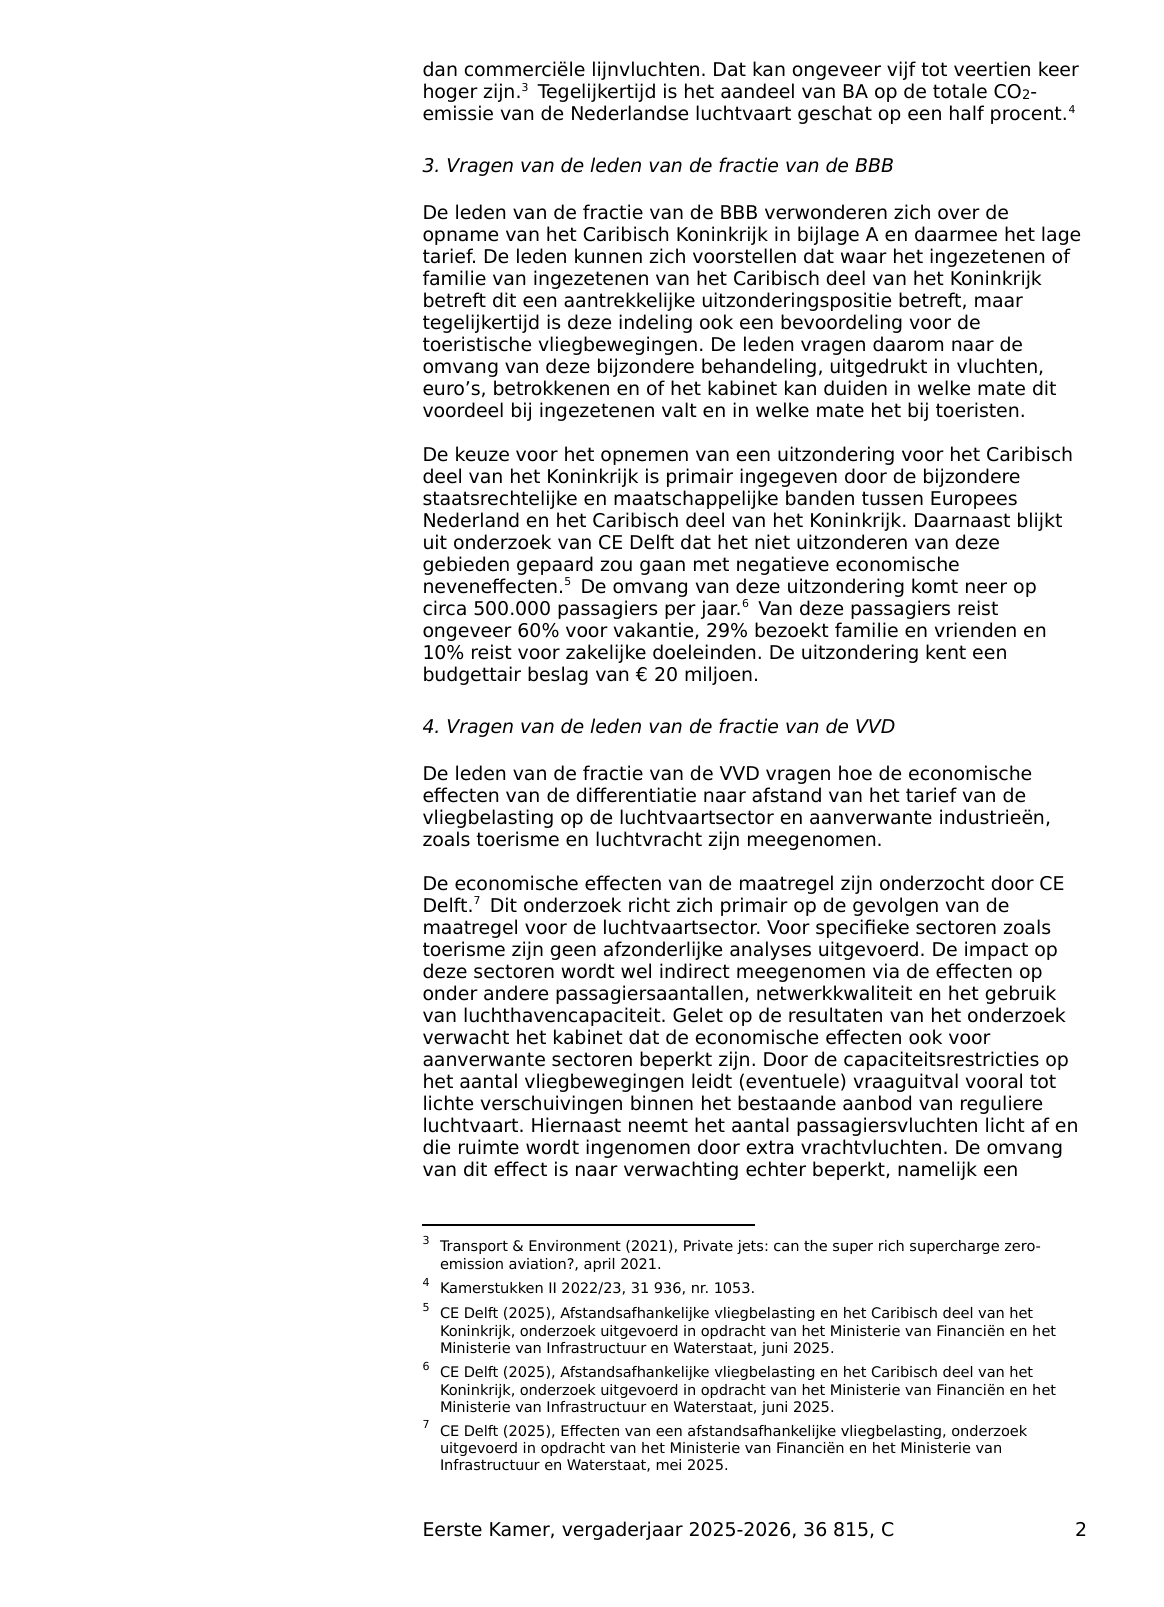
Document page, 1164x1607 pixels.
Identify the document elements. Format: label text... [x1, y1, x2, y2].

text De leden van de fractie van de BBB verwonderen zich over de opname van het Caribisch Koninkrijk in bijlage A en daarmee het lage tarief. De leden kunnen zich voorstellen dat waar het ingezetenen of familie van ingezetenen van het Caribisch deel van het Koninkrijk betreft dit een aantrekkelijke uitzonderingspositie betreft, maar tegelijkertijd is deze indeling ook een bevoordeling voor de toeristische vliegbewegingen. De leden vragen daarom naar de omvang van deze bijzondere behandeling, uitgedrukt in vluchten, euro’s, betrokkenen en of het kabinet kan duiden in welke mate dit voordeel bij ingezetenen valt en in welke mate het bij toeristen. [422, 202, 1087, 422]
text dan commerciële lijnvluchten. Dat kan ongeveer vijf tot veertien keer hoger zijn. Tegelijkertijd is het aandeel van BA op de totale CO2-emissie van de Nederlandse luchtvaart geschat op een half procent. [422, 59, 1087, 125]
text CE Delft (2025), Effecten van een afstandsafhankelijke vliegbelasting, onderzoek uitgevoerd in opdracht van het Ministerie van Financiën en het Ministerie van Infrastructuur en Waterstaat, mei 2025. [422, 1418, 1087, 1474]
text CE Delft (2025), Afstandsafhankelijke vliegbelasting en het Caribisch deel van het Koninkrijk, onderzoek uitgevoerd in opdracht van het Ministerie van Financiën en het Ministerie van Infrastructuur en Waterstaat, juni 2025. [422, 1301, 1087, 1357]
text De leden van de fractie van de VVD vragen hoe de economische effecten van de differentiatie naar afstand van het tarief van de vliegbelasting op de luchtvaartsector en aanverwante industrieën, zoals toerisme en luchtvracht zijn meegenomen. [422, 763, 1087, 851]
text Transport & Environment (2021), Private jets: can the super rich supercharge zero-emission aviation?, april 2021. [422, 1234, 1087, 1273]
subtitle 4. Vragen van de leden van de fractie van de VVD [422, 716, 1087, 738]
text De keuze voor het opnemen van een uitzondering voor het Caribisch deel van het Koninkrijk is primair ingegeven door de bijzondere staatsrechtelijke en maatschappelijke banden tussen Europees Nederland en het Caribisch deel van het Koninkrijk. Daarnaast blijkt uit onderzoek van CE Delft dat het niet uitzonderen van deze gebieden gepaard zou gaan met negatieve economische neveneffecten. De omvang van deze uitzondering komt neer op circa 500.000 passagiers per jaar. Van deze passagiers reist ongeveer 60% voor vakantie, 29% bezoekt familie en vrienden en 10% reist voor zakelijke doeleinden. De uitzondering kent een budgettair beslag van € 20 miljoen. [422, 444, 1087, 686]
subtitle 3. Vragen van de leden van de fractie van de BBB [422, 155, 1087, 177]
text CE Delft (2025), Afstandsafhankelijke vliegbelasting en het Caribisch deel van het Koninkrijk, onderzoek uitgevoerd in opdracht van het Ministerie van Financiën en het Ministerie van Infrastructuur en Waterstaat, juni 2025. [422, 1360, 1087, 1416]
text De economische effecten van de maatregel zijn onderzocht door CE Delft. Dit onderzoek richt zich primair op de gevolgen van de maatregel voor de luchtvaartsector. Voor specifieke sectoren zoals toerisme zijn geen afzonderlijke analyses uitgevoerd. De impact op deze sectoren wordt wel indirect meegenomen via de effecten op onder andere passagiersaantallen, netwerkkwaliteit en het gebruik van luchthavencapaciteit. Gelet op de resultaten van het onderzoek verwacht het kabinet dat de economische effecten ook voor aanverwante sectoren beperkt zijn. Door de capaciteitsrestricties op het aantal vliegbewegingen leidt (eventuele) vraaguitval vooral tot lichte verschuivingen binnen het bestaande aanbod van reguliere luchtvaart. Hiernaast neemt het aantal passagiersvluchten licht af en die ruimte wordt ingenomen door extra vrachtvluchten. De omvang van dit effect is naar verwachting echter beperkt, namelijk een [422, 873, 1087, 1181]
text Kamerstukken II 2022/23, 31 936, nr. 1053. [422, 1276, 1087, 1298]
